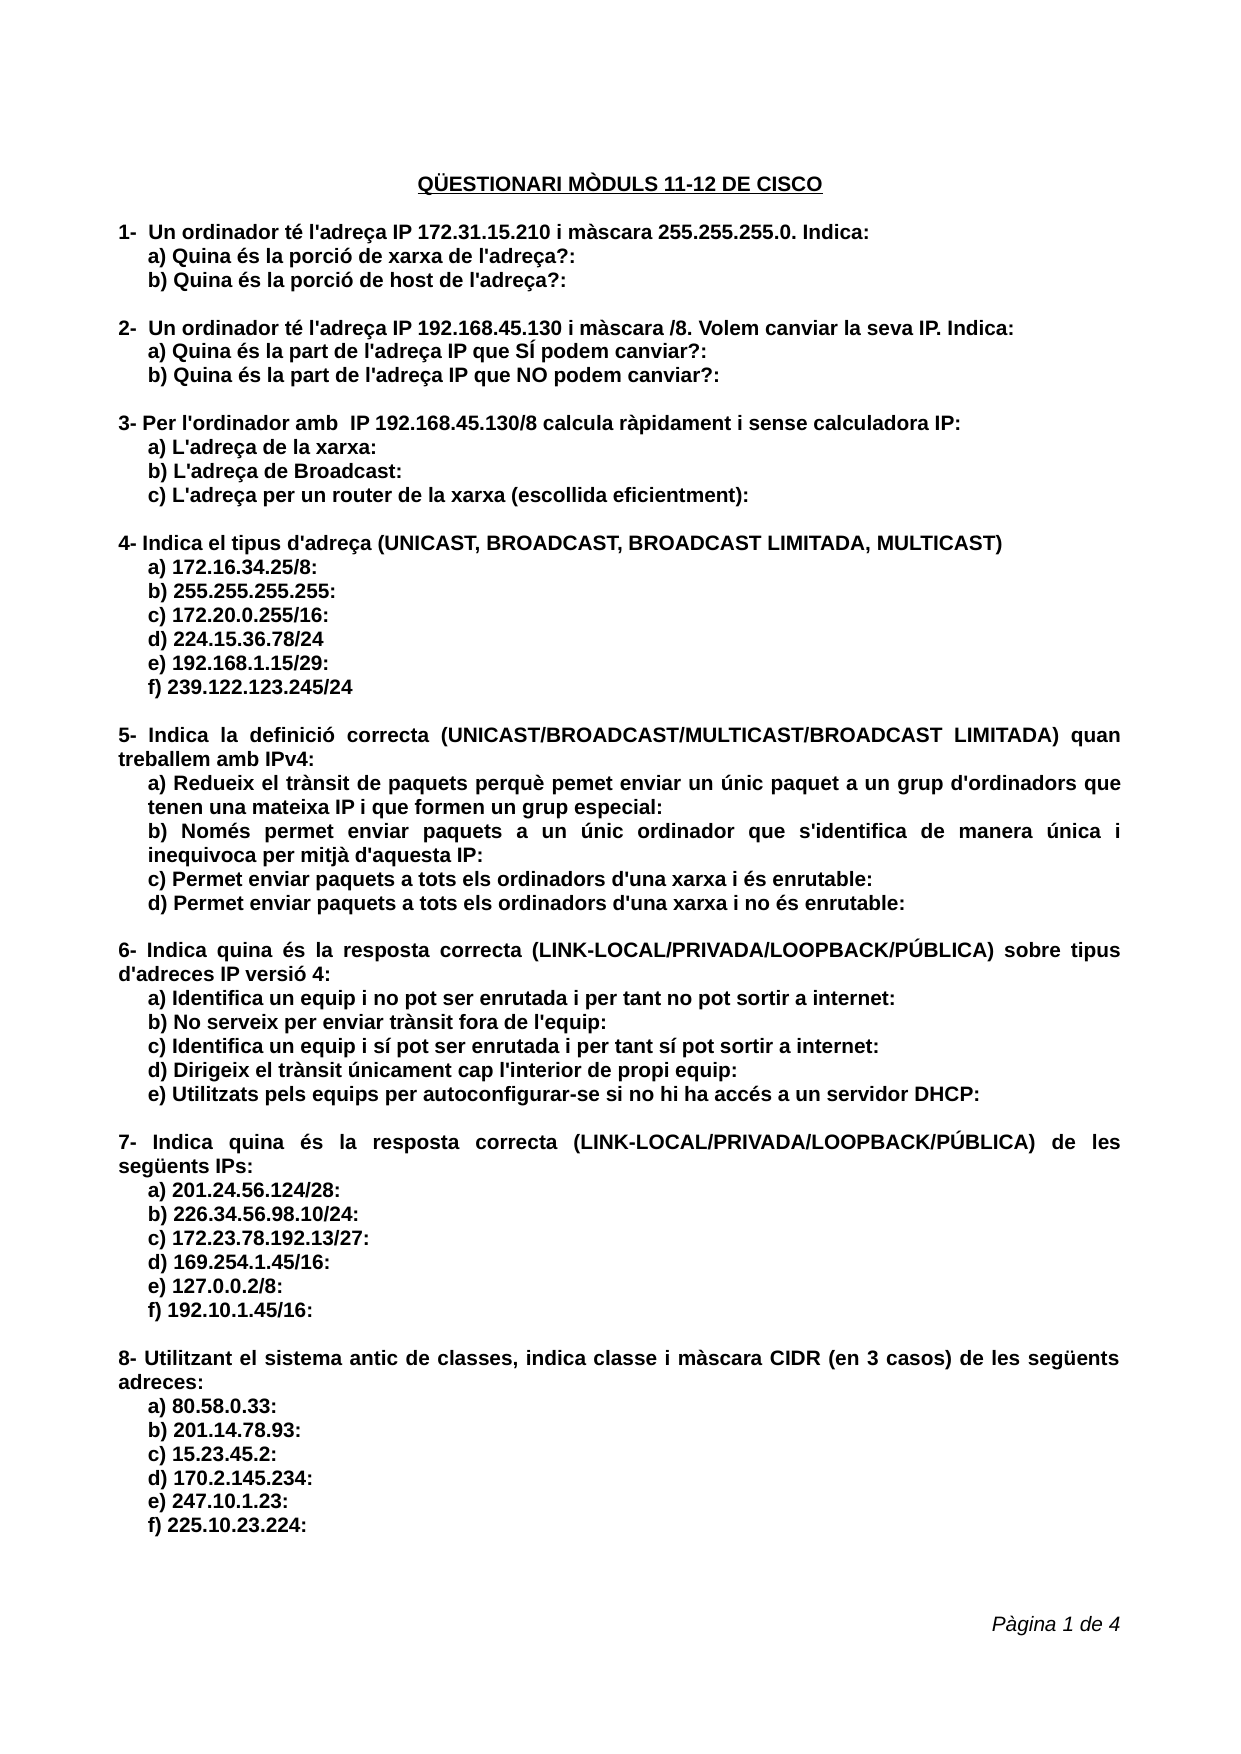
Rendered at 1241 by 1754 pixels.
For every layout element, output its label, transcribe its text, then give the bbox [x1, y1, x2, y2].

text b) L'adreça de Broadcast: [148, 459, 1122, 483]
text 8- Utilitzant el sistema antic de classes, indica classe i màscara CIDR (en 3 casos) de les següents adreces: [118, 1346, 1122, 1393]
text d) 170.2.145.234: [148, 1465, 1122, 1489]
text c) Identifica un equip i sí pot ser enrutada i per tant sí pot sortir a internet: [148, 1034, 1122, 1058]
text e) 127.0.0.2/8: [148, 1274, 1122, 1298]
text e) 192.168.1.15/29: [148, 651, 1122, 675]
text 5- Indica la definició correcta (UNICAST/BROADCAST/MULTICAST/BROADCAST LIMITADA) quan treballem amb IPv4: [118, 723, 1122, 771]
text c) Permet enviar paquets a tots els ordinadors d'una xarxa i és enrutable: [148, 866, 1122, 890]
text c) 15.23.45.2: [148, 1441, 1122, 1465]
text d) Dirigeix el trànsit únicament cap l'interior de propi equip: [148, 1058, 1122, 1082]
text d) 224.15.36.78/24 [148, 627, 1122, 651]
text f) 225.10.23.224: [148, 1513, 1122, 1537]
text b) 226.34.56.98.10/24: [148, 1202, 1122, 1226]
text b) Quina és la part de l'adreça IP que NO podem canviar?: [148, 363, 1122, 387]
text a) 201.24.56.124/28: [148, 1178, 1122, 1202]
text a) Quina és la part de l'adreça IP que SÍ podem canviar?: [148, 339, 1122, 363]
text b) 255.255.255.255: [148, 579, 1122, 603]
text 7- Indica quina és la resposta correcta (LINK-LOCAL/PRIVADA/LOOPBACK/PÚBLICA) de les següents IPs: [118, 1130, 1122, 1178]
text f) 239.122.123.245/24 [148, 675, 1122, 699]
text d) 169.254.1.45/16: [148, 1250, 1122, 1274]
text b) Només permet enviar paquets a un únic ordinador que s'identifica de manera única i inequivoca per mitjà d'aquesta IP: [148, 818, 1122, 866]
text b) Quina és la porció de host de l'adreça?: [148, 267, 1122, 291]
text a) 172.16.34.25/8: [148, 555, 1122, 579]
text d) Permet enviar paquets a tots els ordinadors d'una xarxa i no és enrutable: [148, 890, 1122, 914]
text a) Identifica un equip i no pot ser enrutada i per tant no pot sortir a internet: [148, 986, 1122, 1010]
text b) No serveix per enviar trànsit fora de l'equip: [148, 1010, 1122, 1034]
text 6- Indica quina és la resposta correcta (LINK-LOCAL/PRIVADA/LOOPBACK/PÚBLICA) sobre tipus d'adreces IP versió 4: [118, 938, 1122, 986]
text a) L'adreça de la xarxa: [148, 435, 1122, 459]
text a) 80.58.0.33: [148, 1393, 1122, 1417]
text QÜESTIONARI MÒDULS 11-12 DE CISCO [118, 172, 1122, 196]
text 3- Per l'ordinador amb IP 192.168.45.130/8 calcula ràpidament i sense calculadora IP: [118, 411, 1122, 435]
text e) 247.10.1.23: [148, 1489, 1122, 1513]
text c) 172.20.0.255/16: [148, 603, 1122, 627]
text 4- Indica el tipus d'adreça (UNICAST, BROADCAST, BROADCAST LIMITADA, MULTICAST) [118, 531, 1122, 555]
text 1- Un ordinador té l'adreça IP 172.31.15.210 i màscara 255.255.255.0. Indica: [118, 219, 1122, 243]
text a) Quina és la porció de xarxa de l'adreça?: [148, 243, 1122, 267]
text e) Utilitzats pels equips per autoconfigurar-se si no hi ha accés a un servidor DHCP: [148, 1082, 1122, 1106]
text c) 172.23.78.192.13/27: [148, 1226, 1122, 1250]
text c) L'adreça per un router de la xarxa (escollida eficientment): [148, 483, 1122, 507]
text a) Redueix el trànsit de paquets perquè pemet enviar un únic paquet a un grup d'ordinadors que tenen una mateixa IP i que formen un grup especial: [148, 771, 1122, 818]
text 2- Un ordinador té l'adreça IP 192.168.45.130 i màscara /8. Volem canviar la seva IP. Indica: [118, 315, 1122, 339]
text f) 192.10.1.45/16: [148, 1298, 1122, 1322]
text b) 201.14.78.93: [148, 1417, 1122, 1441]
